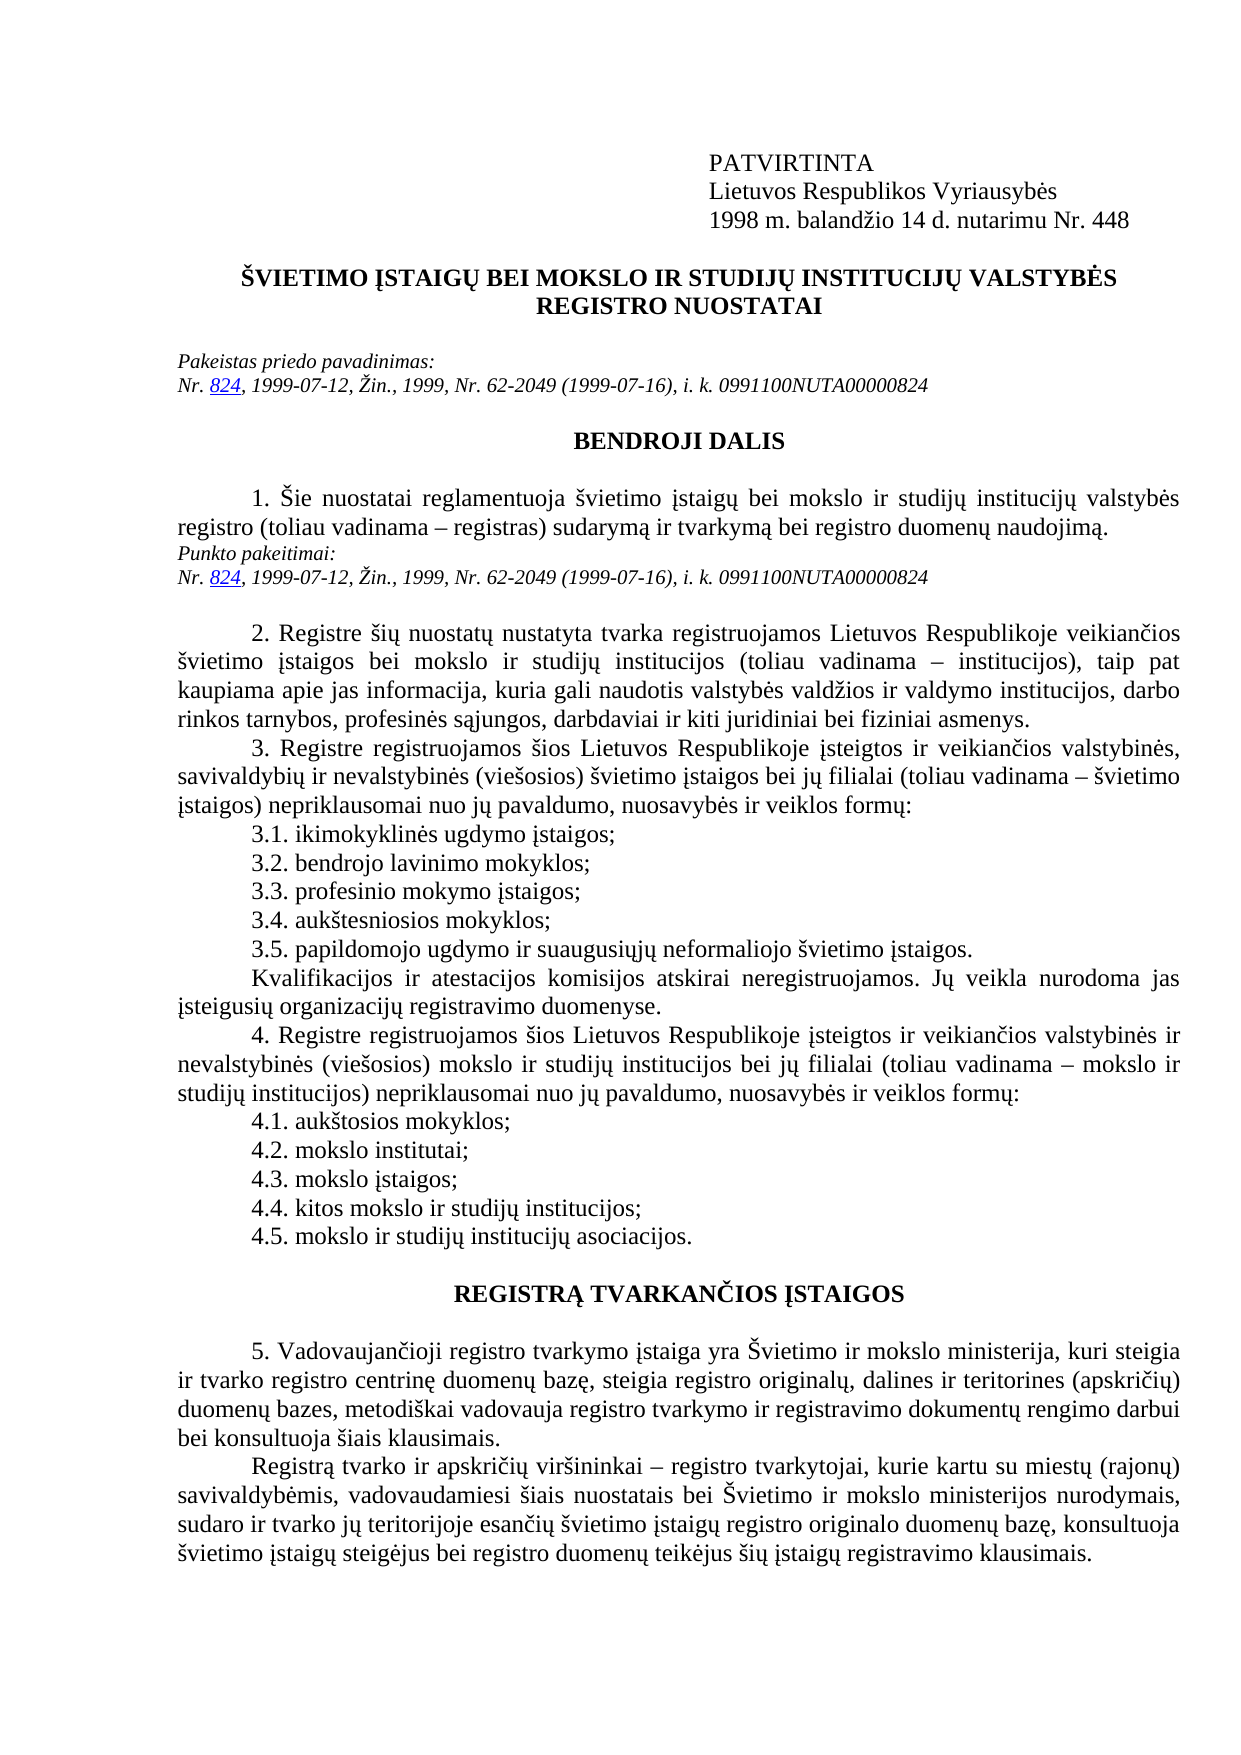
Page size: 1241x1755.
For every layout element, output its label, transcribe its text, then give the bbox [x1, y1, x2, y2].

text Nr. 824, 1999-07-12, Žin., 1999, Nr. 62-2049 (1999-07-16), i. k. 0991100NUTA00000824 [177, 373, 1181, 397]
text 4.2. mokslo institutai; [177, 1135, 1181, 1164]
text 4. Registre registruojamos šios Lietuvos Respublikoje įsteigtos ir veikiančios valstybinės ir nevalstybinės (viešosios) mokslo ir studijų institucijos bei jų filialai (toliau vadinama – mokslo ir studijų institucijos) nepriklausomai nuo jų pavaldumo, nuosavybės ir veiklos formų: [177, 1020, 1181, 1106]
text REGISTRĄ TVARKANČIOS ĮSTAIGOS [177, 1279, 1181, 1308]
text Kvalifikacijos ir atestacijos komisijos atskirai neregistruojamos. Jų veikla nurodoma jas įsteigusių organizacijų registravimo duomenyse. [177, 963, 1181, 1020]
text PATVIRTINTA [177, 148, 1181, 176]
text 5. Vadovaujančioji registro tvarkymo įstaiga yra Švietimo ir mokslo ministerija, kuri steigia ir tvarko registro centrinę duomenų bazę, steigia registro originalų, dalines ir teritorines (apskričių) duomenų bazes, metodiškai vadovauja registro tvarkymo ir registravimo dokumentų rengimo darbui bei konsultuoja šiais klausimais. [177, 1336, 1181, 1451]
text 2. Registre šių nuostatų nustatyta tvarka registruojamos Lietuvos Respublikoje veikiančios švietimo įstaigos bei mokslo ir studijų institucijos (toliau vadinama – institucijos), taip pat kaupiama apie jas informacija, kuria gali naudotis valstybės valdžios ir valdymo institucijos, darbo rinkos tarnybos, profesinės sąjungos, darbdaviai ir kiti juridiniai bei fiziniai asmenys. [177, 618, 1181, 733]
text Lietuvos Respublikos Vyriausybės [177, 176, 1181, 205]
text 4.1. aukštosios mokyklos; [177, 1106, 1181, 1135]
text 3.3. profesinio mokymo įstaigos; [177, 876, 1181, 905]
text 3.5. papildomojo ugdymo ir suaugusiųjų neformaliojo švietimo įstaigos. [177, 934, 1181, 963]
text Registrą tvarko ir apskričių viršininkai – registro tvarkytojai, kurie kartu su miestų (rajonų) savivaldybėmis, vadovaudamiesi šiais nuostatais bei Švietimo ir mokslo ministerijos nurodymais, sudaro ir tvarko jų teritorijoje esančių švietimo įstaigų registro originalo duomenų bazę, konsultuoja švietimo įstaigų steigėjus bei registro duomenų teikėjus šių įstaigų registravimo klausimais. [177, 1451, 1181, 1566]
text 1. Šie nuostatai reglamentuoja švietimo įstaigų bei mokslo ir studijų institucijų valstybės registro (toliau vadinama – registras) sudarymą ir tvarkymą bei registro duomenų naudojimą. [177, 483, 1181, 541]
text 1998 m. balandžio 14 d. nutarimu Nr. 448 [177, 205, 1181, 234]
text 3.1. ikimokyklinės ugdymo įstaigos; [177, 819, 1181, 848]
text 4.3. mokslo įstaigos; [177, 1164, 1181, 1193]
text Nr. 824, 1999-07-12, Žin., 1999, Nr. 62-2049 (1999-07-16), i. k. 0991100NUTA00000824 [177, 565, 1181, 589]
text Pakeistas priedo pavadinimas: [177, 349, 1181, 373]
text 3.2. bendrojo lavinimo mokyklos; [177, 848, 1181, 876]
text 4.4. kitos mokslo ir studijų institucijos; [177, 1193, 1181, 1221]
text 3.4. aukštesniosios mokyklos; [177, 905, 1181, 934]
text Punkto pakeitimai: [177, 541, 1181, 565]
text 3. Registre registruojamos šios Lietuvos Respublikoje įsteigtos ir veikiančios valstybinės, savivaldybių ir nevalstybinės (viešosios) švietimo įstaigos bei jų filialai (toliau vadinama – švietimo įstaigos) nepriklausomai nuo jų pavaldumo, nuosavybės ir veiklos formų: [177, 733, 1181, 819]
text 4.5. mokslo ir studijų institucijų asociacijos. [177, 1221, 1181, 1250]
text BENDROJI DALIS [177, 426, 1181, 454]
text ŠVIETIMO ĮSTAIGŲ BEI MOKSLO IR STUDIJŲ INSTITUCIJŲ VALSTYBĖS REGISTRO NUOSTATAI [177, 263, 1181, 320]
